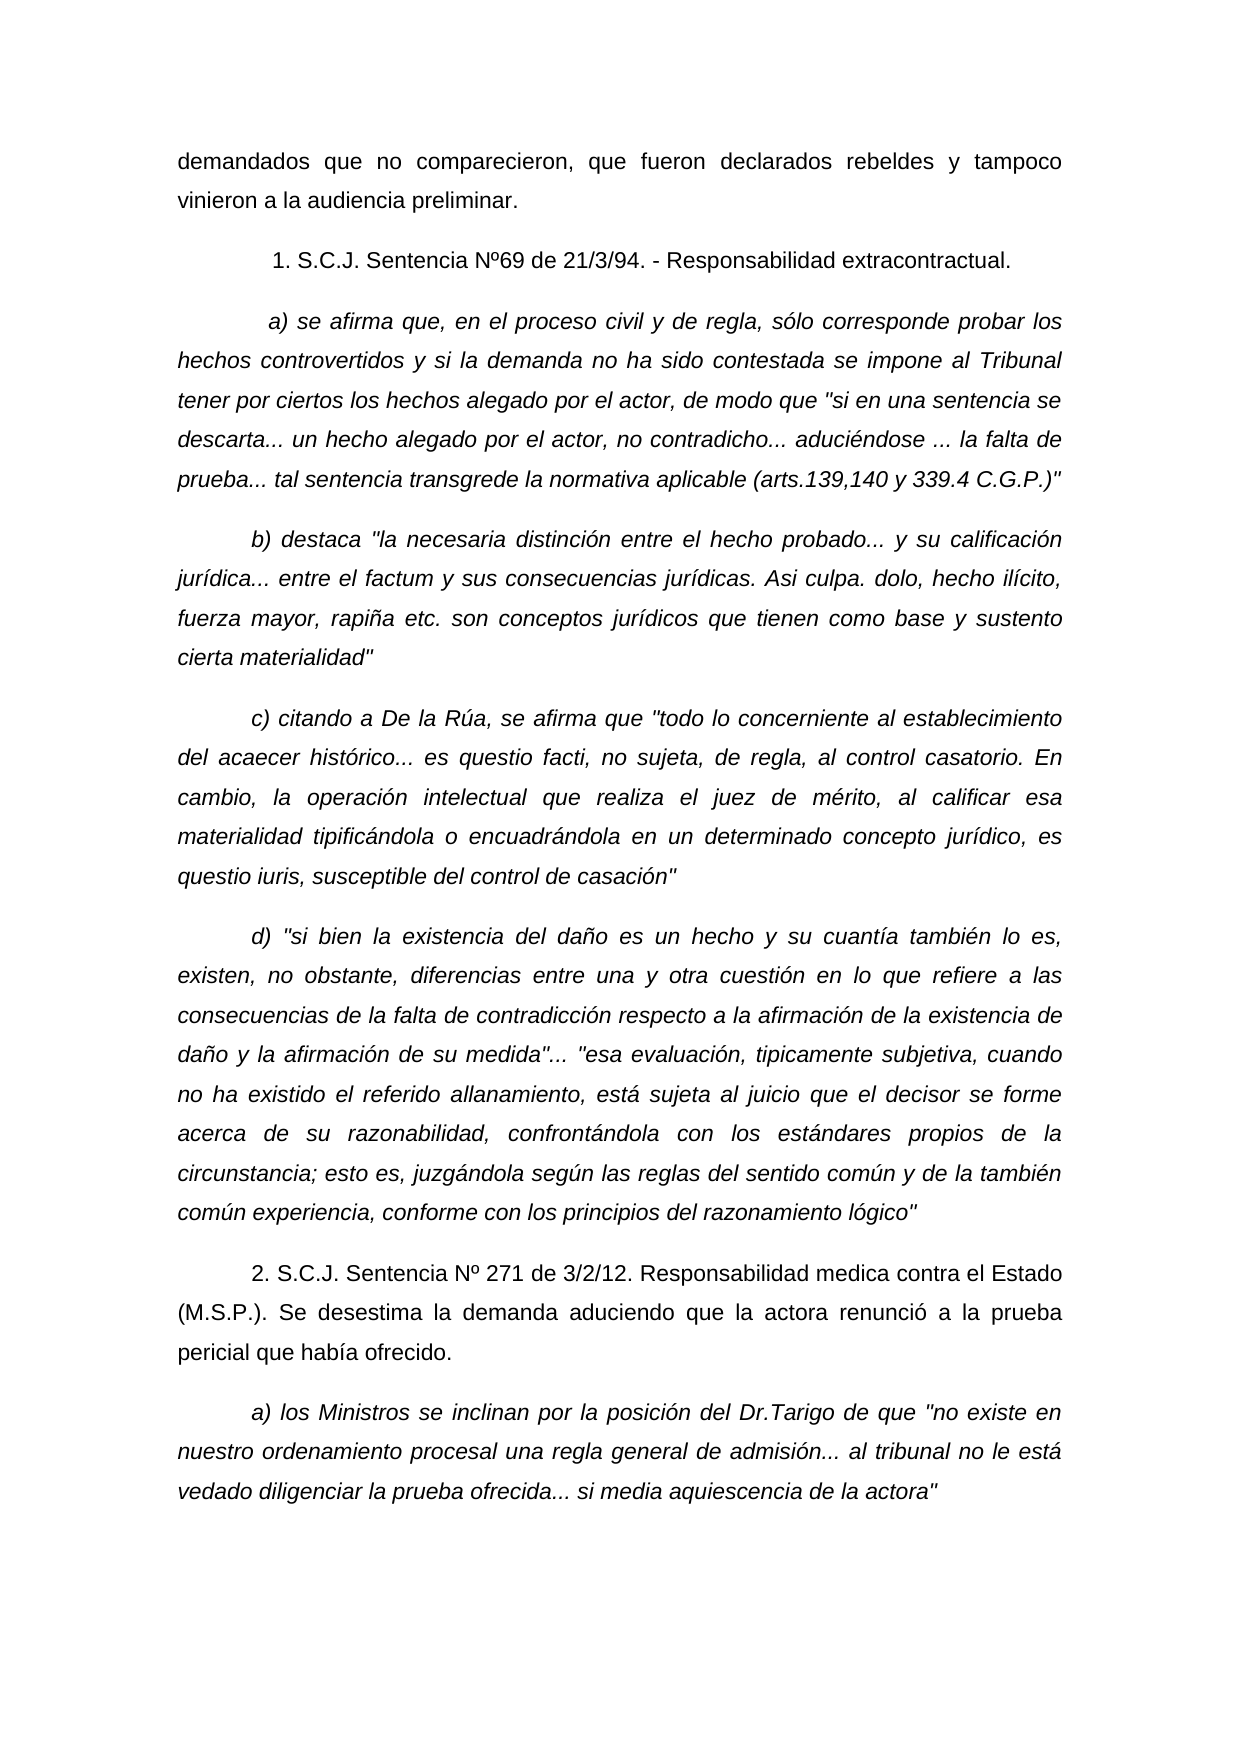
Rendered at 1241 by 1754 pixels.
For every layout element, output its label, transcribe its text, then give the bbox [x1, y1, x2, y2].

text a) los Ministros se inclinan por la posición del Dr.Tarigo de que "no existe en nuestro ordenamiento procesal una regla general de admisión... al tribunal no le está vedado diligenciar la prueba ofrecida... si media aquiescencia de la actora" [177, 1399, 1063, 1504]
text 1. S.C.J. Sentencia Nº69 de 21/3/94. - Responsabilidad extracontractual. [177, 247, 1063, 274]
text a) se afirma que, en el proceso civil y de regla, sólo corresponde probar los hechos controvertidos y si la demanda no ha sido contestada se impone al Tribunal tener por ciertos los hechos alegado por el actor, de modo que "si en una sentencia se descarta... un hecho alegado por el actor, no contradicho... aduciéndose ... la falta de prueba... tal sentencia transgrede la normativa aplicable (arts.139,140 y 339.4 C.G.P.)" [177, 308, 1063, 492]
text c) citando a De la Rúa, se afirma que "todo lo concerniente al establecimiento del acaecer histórico... es questio facti, no sujeta, de regla, al control casatorio. En cambio, la operación intelectual que realiza el juez de mérito, al calificar esa materialidad tipificándola o encuadrándola en un determinado concepto jurídico, es questio iuris, susceptible del control de casación" [177, 705, 1063, 889]
text d) "si bien la existencia del daño es un hecho y su cuantía también lo es, existen, no obstante, diferencias entre una y otra cuestión en lo que refiere a las consecuencias de la falta de contradicción respecto a la afirmación de la existencia de daño y la afirmación de su medida"... "esa evaluación, tipicamente subjetiva, cuando no ha existido el referido allanamiento, está sujeta al juicio que el decisor se forme acerca de su razonabilidad, confrontándola con los estándares propios de la circunstancia; esto es, juzgándola según las reglas del sentido común y de la también común experiencia, conforme con los principios del razonamiento lógico" [177, 923, 1063, 1226]
text demandados que no comparecieron, que fueron declarados rebeldes y tampoco vinieron a la audiencia preliminar. [177, 148, 1063, 213]
text 2. S.C.J. Sentencia Nº 271 de 3/2/12. Responsabilidad medica contra el Estado (M.S.P.). Se desestima la demanda aduciendo que la actora renunció a la prueba pericial que había ofrecido. [177, 1259, 1063, 1365]
text b) destaca "la necesaria distinción entre el hecho probado... y su calificación jurídica... entre el factum y sus consecuencias jurídicas. Asi culpa. dolo, hecho ilícito, fuerza mayor, rapiña etc. son conceptos jurídicos que tienen como base y sustento cierta materialidad" [177, 526, 1063, 671]
